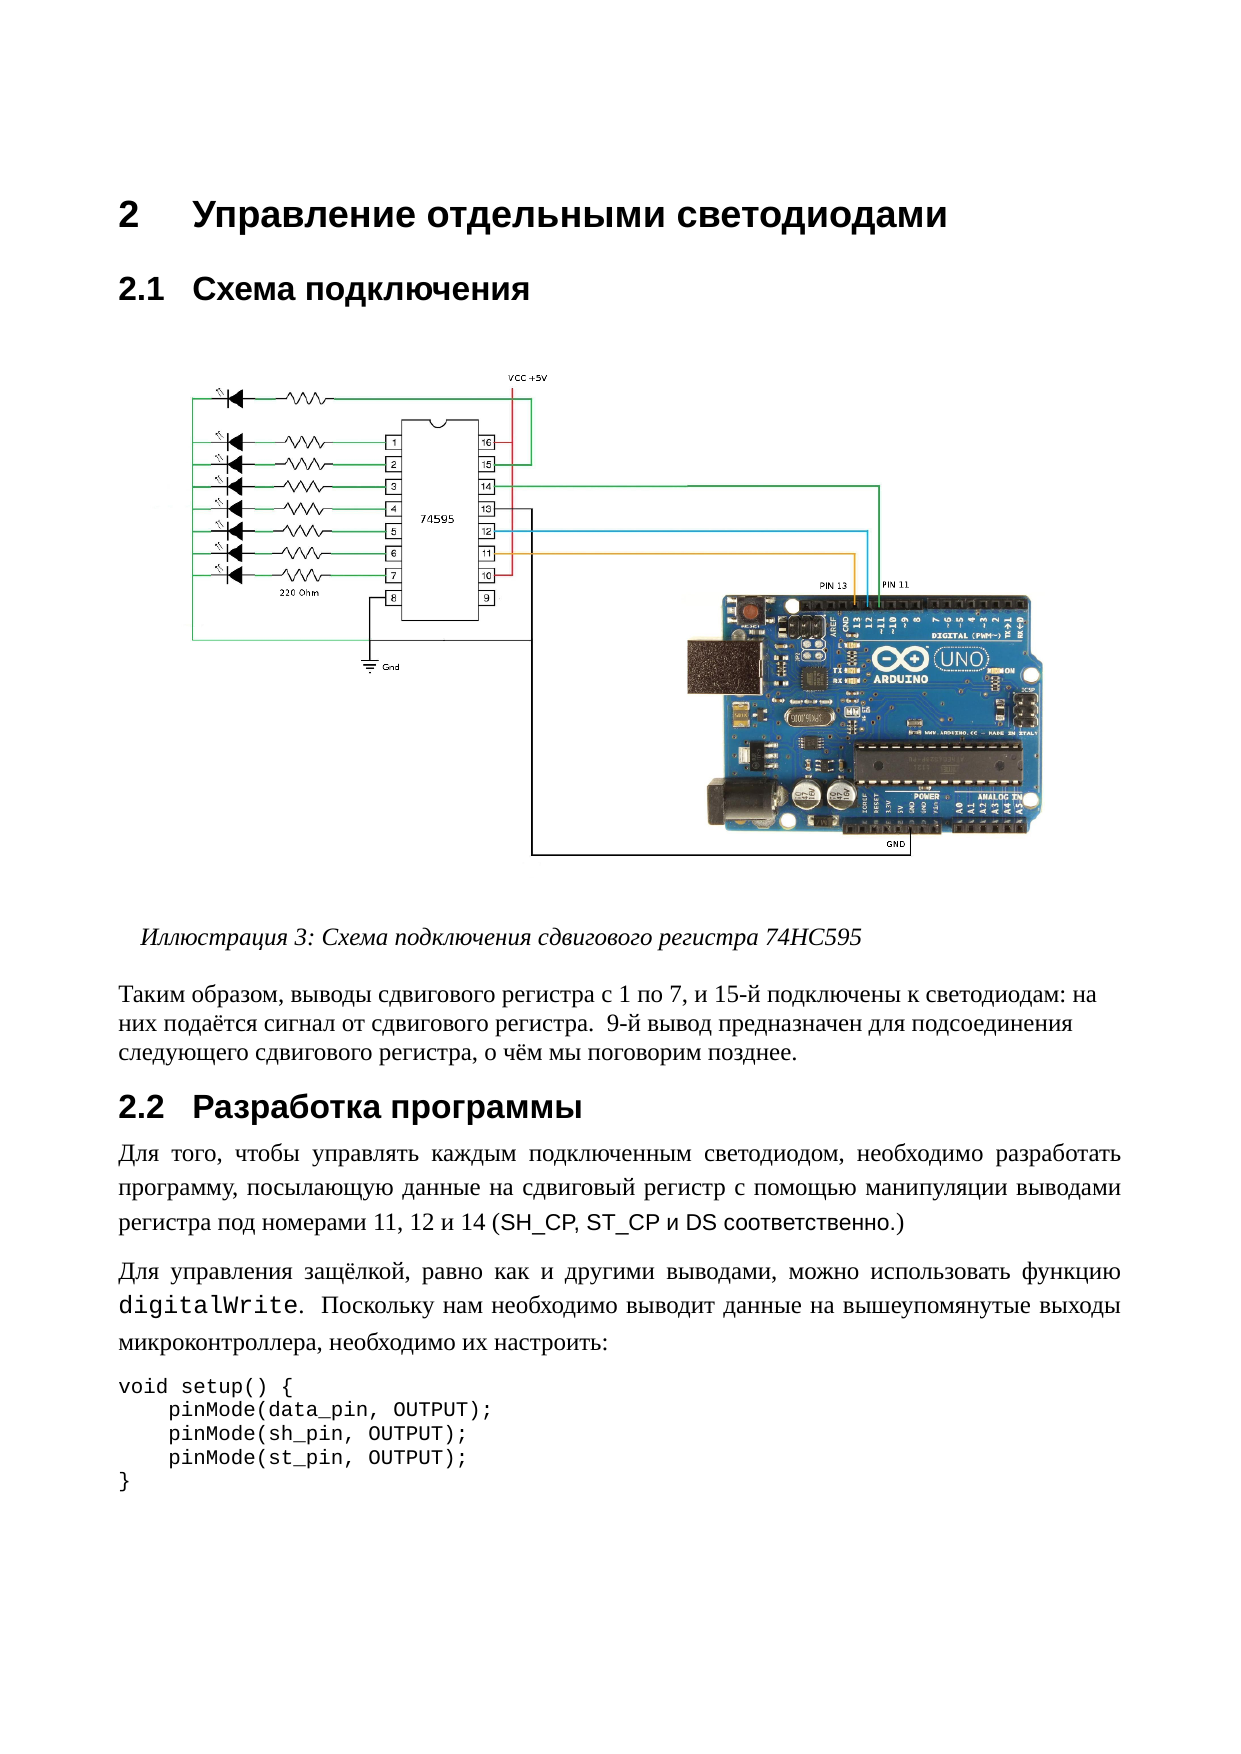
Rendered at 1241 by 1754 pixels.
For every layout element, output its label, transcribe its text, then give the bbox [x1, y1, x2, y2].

text Иллюстрация 3: Схема подключения сдвигового регистра 74HC595 [140, 917, 1100, 951]
text pinMode(st_pin, OUTPUT); [118, 1447, 1122, 1470]
text pinMode(sh_pin, OUTPUT); [118, 1423, 1122, 1447]
text pinMode(data_pin, OUTPUT); [118, 1399, 1122, 1423]
text void setup() { [118, 1376, 1122, 1399]
subtitle Управление отдельными светодиодами [118, 192, 1122, 236]
subtitle Разработка программы [118, 1087, 1122, 1125]
text } [118, 1470, 1122, 1494]
text Для управления защёлкой, равно как и другими выводами, можно использовать функцию digitalWrite. Поскольку нам необходимо выводит данные на вышеупомянутые выходы микроконтроллера, необходимо их настроить: [118, 1256, 1122, 1356]
text Таким образом, выводы сдвигового регистра с 1 по 7, и 15-й подключены к светодиодам: на них подаётся сигнал от сдвигового регистра. 9-й вывод предназначен для подсоединения следующего сдвигового регистра, о чём мы поговорим позднее. [118, 979, 1122, 1066]
subtitle Схема подключения [118, 269, 1122, 308]
picture [140, 332, 1100, 917]
text Для того, чтобы управлять каждым подключенным светодиодом, необходимо разработать программу, посылающую данные на сдвиговый регистр с помощью манипуляции выводами регистра под номерами 11, 12 и 14 (SH_CP, ST_CP и DS соответственно.) [118, 1138, 1122, 1235]
